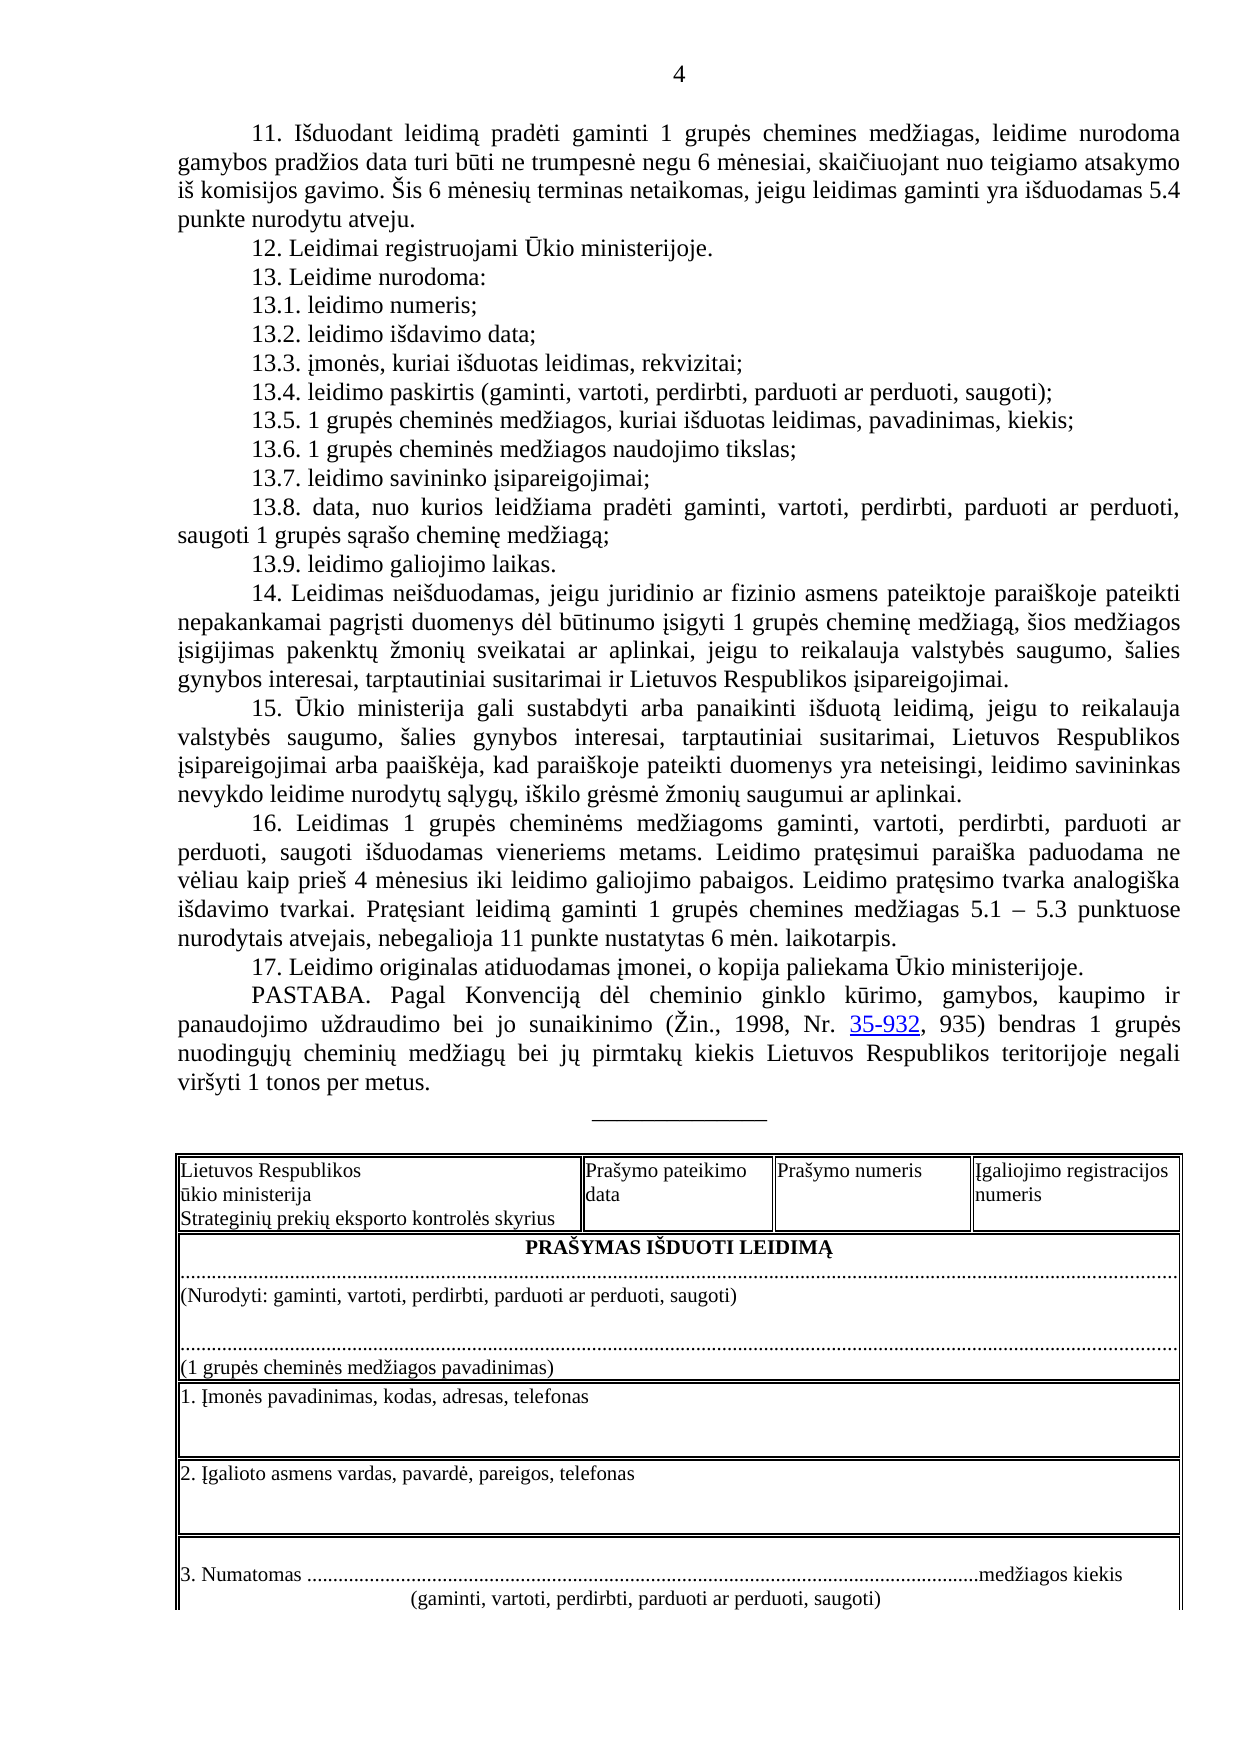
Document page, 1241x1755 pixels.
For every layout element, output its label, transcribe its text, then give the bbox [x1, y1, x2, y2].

text 13.5. 1 grupės cheminės medžiagos, kuriai išduotas leidimas, pavadinimas, kiekis; [177, 406, 1181, 434]
text 16. Leidimas 1 grupės cheminėms medžiagoms gaminti, vartoti, perdirbti, parduoti ar perduoti, saugoti išduodamas vieneriems metams. Leidimo pratęsimui paraiška paduodama ne vėliau kaip prieš 4 mėnesius iki leidimo galiojimo pabaigos. Leidimo pratęsimo tvarka analogiška išdavimo tvarkai. Pratęsiant leidimą gaminti 1 grupės chemines medžiagas 5.1 – 5.3 punktuose nurodytais atvejais, nebegalioja 11 punkte nustatytas 6 mėn. laikotarpis. [177, 808, 1181, 952]
text PASTABA. Pagal Konvenciją dėl cheminio ginklo kūrimo, gamybos, kaupimo ir panaudojimo uždraudimo bei jo sunaikinimo (Žin., 1998, Nr. 35-932, 935) bendras 1 grupės nuodingųjų cheminių medžiagų bei jų pirmtakų kiekis Lietuvos Respublikos teritorijoje negali viršyti 1 tonos per metus. [177, 981, 1181, 1096]
text 11. Išduodant leidimą pradėti gaminti 1 grupės chemines medžiagas, leidime nurodoma gamybos pradžios data turi būti ne trumpesnė negu 6 mėnesiai, skaičiuojant nuo teigiamo atsakymo iš komisijos gavimo. Šis 6 mėnesių terminas netaikomas, jeigu leidimas gaminti yra išduodamas 5.4 punkte nurodytu atveju. [177, 118, 1181, 233]
text 13.4. leidimo paskirtis (gaminti, vartoti, perdirbti, parduoti ar perduoti, saugoti); [177, 377, 1181, 406]
text 13.1. leidimo numeris; [177, 291, 1181, 319]
text 14. Leidimas neišduodamas, jeigu juridinio ar fizinio asmens pateiktoje paraiškoje pateikti nepakankamai pagrįsti duomenys dėl būtinumo įsigyti 1 grupės cheminę medžiagą, šios medžiagos įsigijimas pakenktų žmonių sveikatai ar aplinkai, jeigu to reikalauja valstybės saugumo, šalies gynybos interesai, tarptautiniai susitarimai ir Lietuvos Respublikos įsipareigojimai. [177, 578, 1181, 693]
table_cell PRAŠYMAS IŠDUOTI LEIDIMĄ (Nurodyti: gaminti, vartoti, perdirbti, parduoti ar perduoti, saugoti) (1 grupės cheminės medžiagos pavadinimas) [180, 1235, 1179, 1379]
table_cell 2. Įgalioto asmens vardas, pavardė, pareigos, telefonas [180, 1461, 1179, 1533]
table_cell 1. Įmonės pavadinimas, kodas, adresas, telefonas [180, 1384, 1179, 1456]
table_header Prašymo numeris [776, 1158, 970, 1230]
text 15. Ūkio ministerija gali sustabdyti arba panaikinti išduotą leidimą, jeigu to reikalauja valstybės saugumo, šalies gynybos interesai, tarptautiniai susitarimai, Lietuvos Respublikos įsipareigojimai arba paaiškėja, kad paraiškoje pateikti duomenys yra neteisingi, leidimo savininkas nevykdo leidime nurodytų sąlygų, iškilo grėsmė žmonių saugumui ar aplinkai. [177, 693, 1181, 808]
table_cell 3. Numatomas medžiagos kiekis (gaminti, vartoti, perdirbti, parduoti ar perduoti, saugoti) kilogramų per metus. [180, 1538, 1179, 1610]
text 13.3. įmonės, kuriai išduotas leidimas, rekvizitai; [177, 348, 1181, 377]
text 13.2. leidimo išdavimo data; [177, 319, 1181, 348]
text 13.6. 1 grupės cheminės medžiagos naudojimo tikslas; [177, 434, 1181, 463]
text 12. Leidimai registruojami Ūkio ministerijoje. [177, 233, 1181, 262]
text 17. Leidimo originalas atiduodamas įmonei, o kopija paliekama Ūkio ministerijoje. [177, 952, 1181, 981]
text 13.9. leidimo galiojimo laikas. [177, 549, 1181, 578]
table_header Prašymo pateikimo data [585, 1158, 772, 1230]
text 13.7. leidimo savininko įsipareigojimai; [177, 463, 1181, 492]
table_header Lietuvos Respublikos ūkio ministerija Strateginių prekių eksporto kontrolės skyrius [180, 1158, 580, 1230]
text ______________ [177, 1096, 1181, 1124]
table_header Įgaliojimo registracijos numeris [974, 1158, 1179, 1230]
text 13. Leidime nurodoma: [177, 262, 1181, 291]
text 13.8. data, nuo kurios leidžiama pradėti gaminti, vartoti, perdirbti, parduoti ar perduoti, saugoti 1 grupės sąrašo cheminę medžiagą; [177, 492, 1181, 549]
